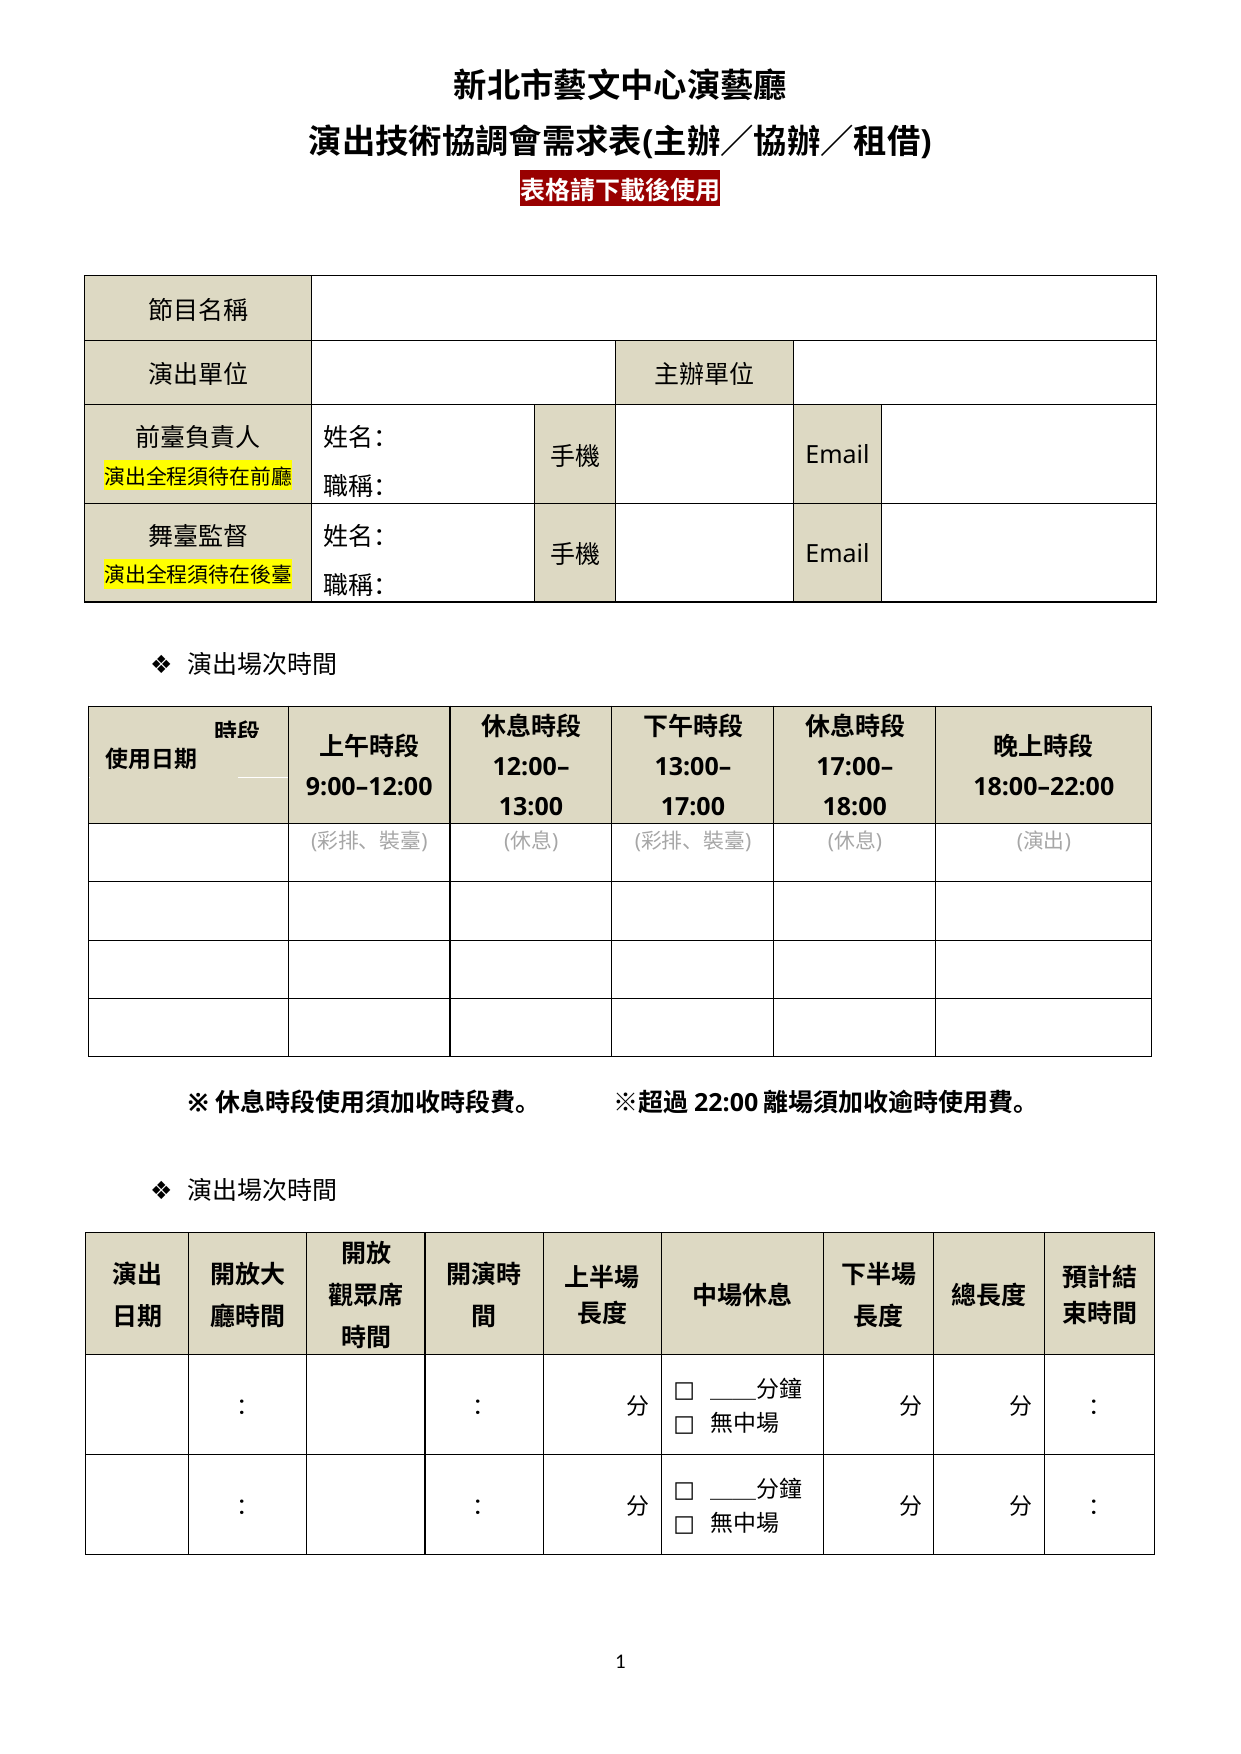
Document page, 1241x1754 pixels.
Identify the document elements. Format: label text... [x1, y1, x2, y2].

table_cell 分 [934, 1455, 1044, 1554]
table_header 預計結束時間 [1045, 1233, 1154, 1354]
list 演出場次時間 [150, 644, 1128, 681]
table_header 總長度 [934, 1233, 1044, 1354]
table_cell [616, 405, 793, 503]
table_cell ： [1045, 1355, 1154, 1454]
table_cell [774, 882, 935, 939]
table_cell (休息) [451, 824, 611, 881]
table_cell 分 [824, 1455, 933, 1554]
table_cell 分 [934, 1355, 1044, 1454]
table_header [312, 276, 1156, 340]
table_cell 手機 [535, 405, 615, 503]
table_cell [612, 999, 773, 1056]
table_cell [307, 1455, 424, 1554]
table_header 上半場 長度 [544, 1233, 661, 1354]
table_cell [289, 999, 449, 1056]
table_cell [312, 341, 615, 404]
table_cell [882, 504, 1156, 601]
table_cell Email [794, 405, 881, 503]
table_cell [86, 1455, 188, 1554]
table_cell [936, 941, 1151, 998]
text ※ 休息時段使用須加收時段費。 ※超過22:00離場須加收逾時使用費。 [112, 1082, 1128, 1118]
table_cell [882, 405, 1156, 503]
table_cell [451, 882, 611, 939]
table_cell [451, 941, 611, 998]
table_cell ＿＿分鐘 無中場 [662, 1455, 823, 1554]
table_header 節目名稱 [85, 276, 311, 340]
table_cell ： [189, 1355, 306, 1454]
table_cell 主辦單位 [616, 341, 793, 404]
table_cell 分 [824, 1355, 933, 1454]
table_cell [89, 824, 288, 881]
table_cell 手機 [535, 504, 615, 601]
table_cell [307, 1355, 424, 1454]
table_cell ： [426, 1355, 543, 1454]
table_cell ： [1045, 1455, 1154, 1554]
table_header 演出 日期 [86, 1233, 188, 1354]
table_cell (休息) [774, 824, 935, 881]
table_header 上午時段 9:00–12:00 [289, 707, 449, 823]
table_cell 前臺負責人 演出全程須待在前廳 [85, 405, 311, 503]
table_header 晚上時段 18:00–22:00 [936, 707, 1151, 823]
table_cell [289, 882, 449, 939]
table_cell [86, 1355, 188, 1454]
table_cell 分 [544, 1455, 661, 1554]
table_cell [89, 999, 288, 1056]
table_cell 姓名： 職稱： [312, 504, 534, 601]
table_cell (彩排、裝臺) [612, 824, 773, 881]
table_cell 演出單位 [85, 341, 311, 404]
table_cell ＿＿分鐘 無中場 [662, 1355, 823, 1454]
table_header 開演時間 [426, 1233, 543, 1354]
table_header 下午時段 13:00–17:00 [612, 707, 773, 823]
table_header 開放大廳時間 [189, 1233, 306, 1354]
table_cell [89, 882, 288, 939]
table_cell [612, 941, 773, 998]
table_header 休息時段 12:00–13:00 [451, 707, 611, 823]
table_cell [774, 999, 935, 1056]
table_cell [794, 341, 1156, 404]
table_cell [936, 882, 1151, 939]
table_cell [936, 999, 1151, 1056]
table_cell 姓名： 職稱： [312, 405, 534, 503]
table_cell 分 [544, 1355, 661, 1454]
table_header 休息時段 17:00–18:00 [774, 707, 935, 823]
table_cell [774, 941, 935, 998]
table_header [89, 707, 288, 823]
table_cell [289, 941, 449, 998]
table_cell (彩排、裝臺) [289, 824, 449, 881]
table_cell 舞臺監督 演出全程須待在後臺 [85, 504, 311, 601]
table_header 下半場長度 [824, 1233, 933, 1354]
table_cell [616, 504, 793, 601]
table_cell (演出) [936, 824, 1151, 881]
table_cell [451, 999, 611, 1056]
table_cell ： [426, 1455, 543, 1554]
table_cell Email [794, 504, 881, 601]
table_cell ： [189, 1455, 306, 1554]
list 演出場次時間 [150, 1171, 1128, 1207]
table_cell [89, 941, 288, 998]
table_cell [612, 882, 773, 939]
table_header 中場休息 [662, 1233, 823, 1354]
table_header 開放 觀眾席時間 [307, 1233, 424, 1354]
